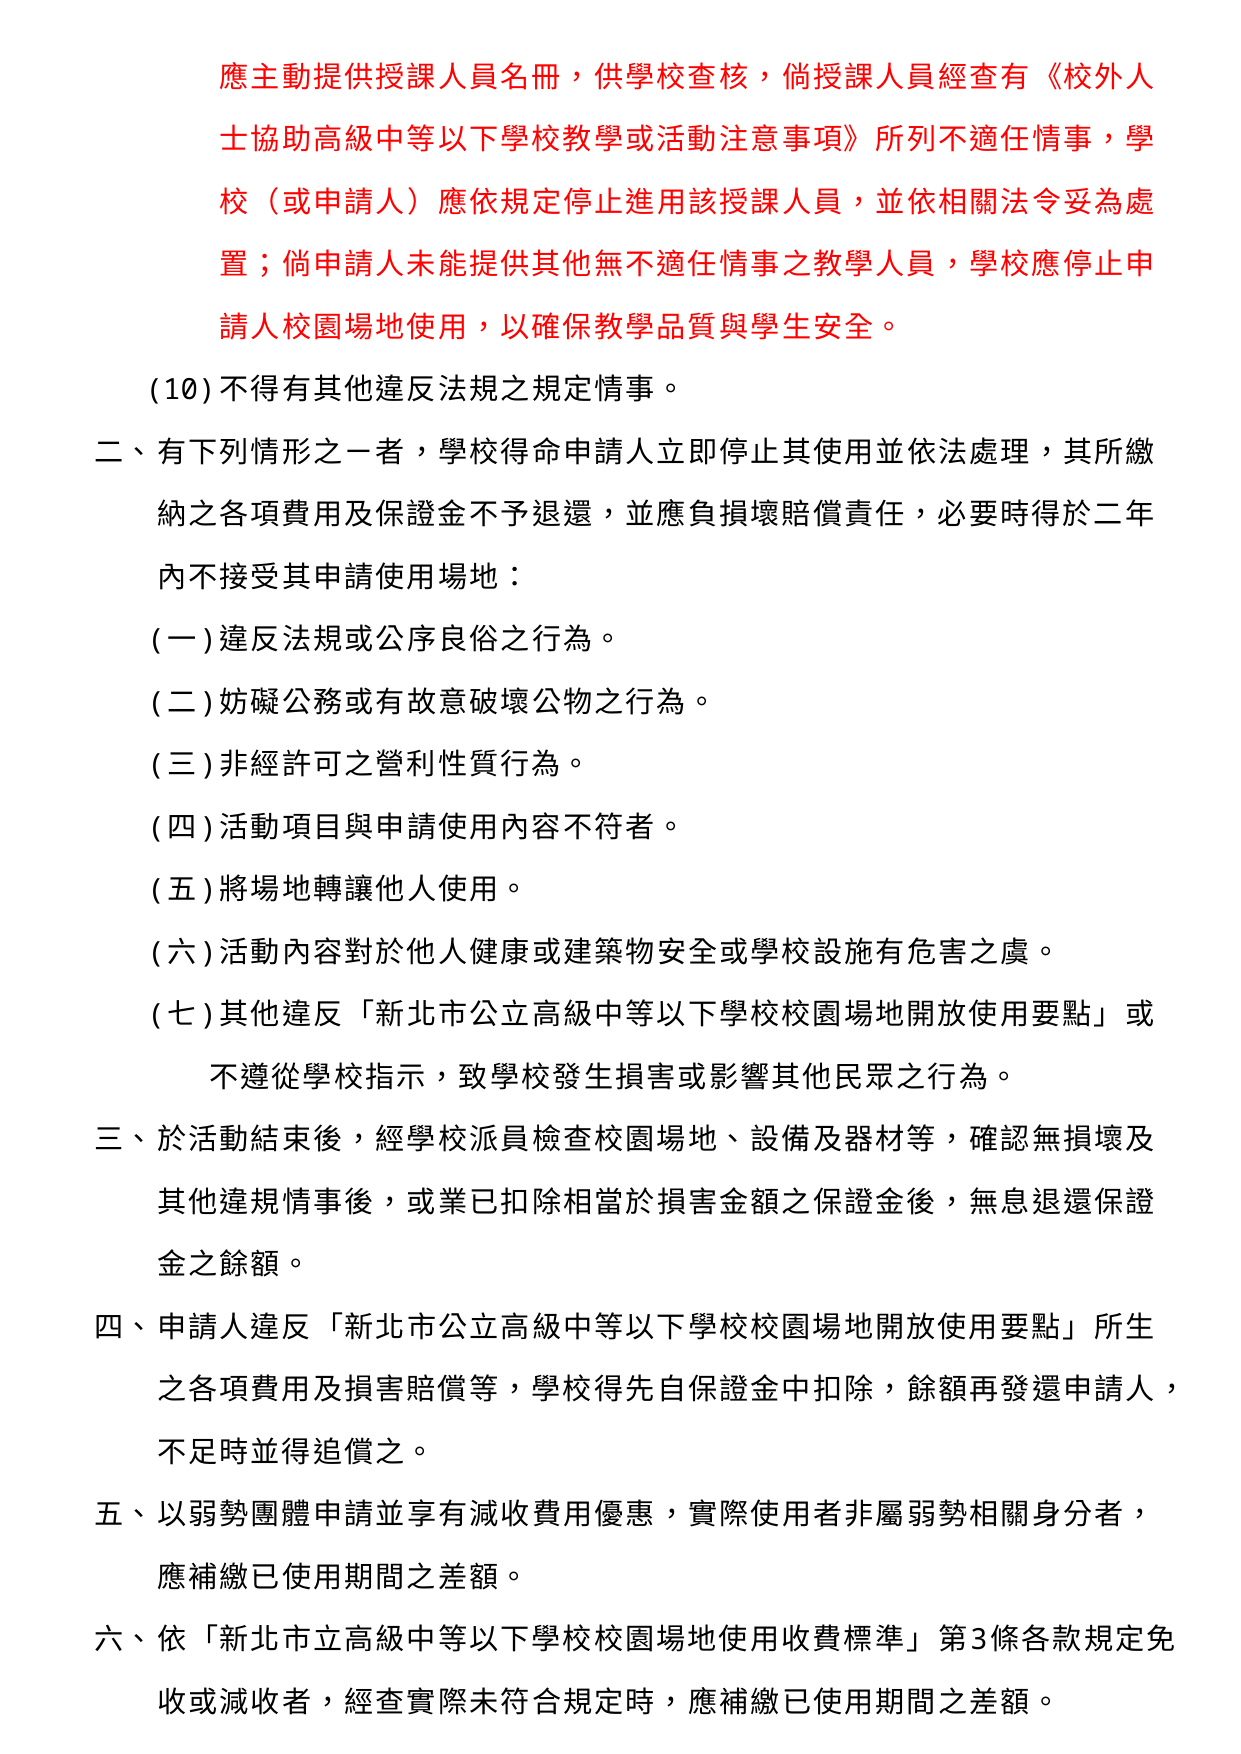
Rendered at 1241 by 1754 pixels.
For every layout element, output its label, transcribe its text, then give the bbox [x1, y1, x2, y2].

text (六)活動內容對於他人健康或建築物安全或學校設施有危害之虞。 [143, 908, 1177, 970]
text 五、以弱勢團體申請並享有減收費用優惠，實際使用者非屬弱勢相關身分者，應補繳已使用期間之差額。 [93, 1470, 1177, 1595]
text (七)其他違反「新北市公立高級中等以下學校校園場地開放使用要點」或不遵從學校指示，致學校發生損害或影響其他民眾之行為。 [143, 970, 1177, 1095]
list 申請人向學校申請校園場地使用進行高級中等以下學生之教學或活動，應主動提供授課人員名冊，供學校查核，倘授課人員經查有《校外人士協助高級中等以下學校教學或活動注意事項》所列不適任情事，學校（或申請人）應依規定停止進用該授課人員，並依相關法令妥為處置；倘申請人未能提供其他無不適任情事之教學人員，學校應停止申請人校園場地使用，以確保教學品質與學生安全。 [143, 33, 1177, 345]
text 四、申請人違反「新北市公立高級中等以下學校校園場地開放使用要點」所生之各項費用及損害賠償等，學校得先自保證金中扣除，餘額再發還申請人，不足時並得追償之。 [93, 1283, 1177, 1470]
text (四)活動項目與申請使用內容不符者。 [143, 783, 1177, 845]
text (三)非經許可之營利性質行為。 [143, 720, 1177, 783]
text (五)將場地轉讓他人使用。 [143, 845, 1177, 908]
text (一)違反法規或公序良俗之行為。 [143, 595, 1177, 658]
text 六、依「新北市立高級中等以下學校校園場地使用收費標準」第3條各款規定免收或減收者，經查實際未符合規定時，應補繳已使用期間之差額。 [93, 1595, 1177, 1720]
text (二)妨礙公務或有故意破壞公物之行為。 [143, 658, 1177, 720]
text 二、有下列情形之ㄧ者，學校得命申請人立即停止其使用並依法處理，其所繳納之各項費用及保證金不予退還，並應負損壞賠償責任，必要時得於二年內不接受其申請使用場地： [93, 408, 1177, 595]
text 三、於活動結束後，經學校派員檢查校園場地、設備及器材等，確認無損壞及其他違規情事後，或業已扣除相當於損害金額之保證金後，無息退還保證金之餘額。 [93, 1095, 1177, 1283]
list 不得有其他違反法規之規定情事。 [143, 345, 1177, 408]
